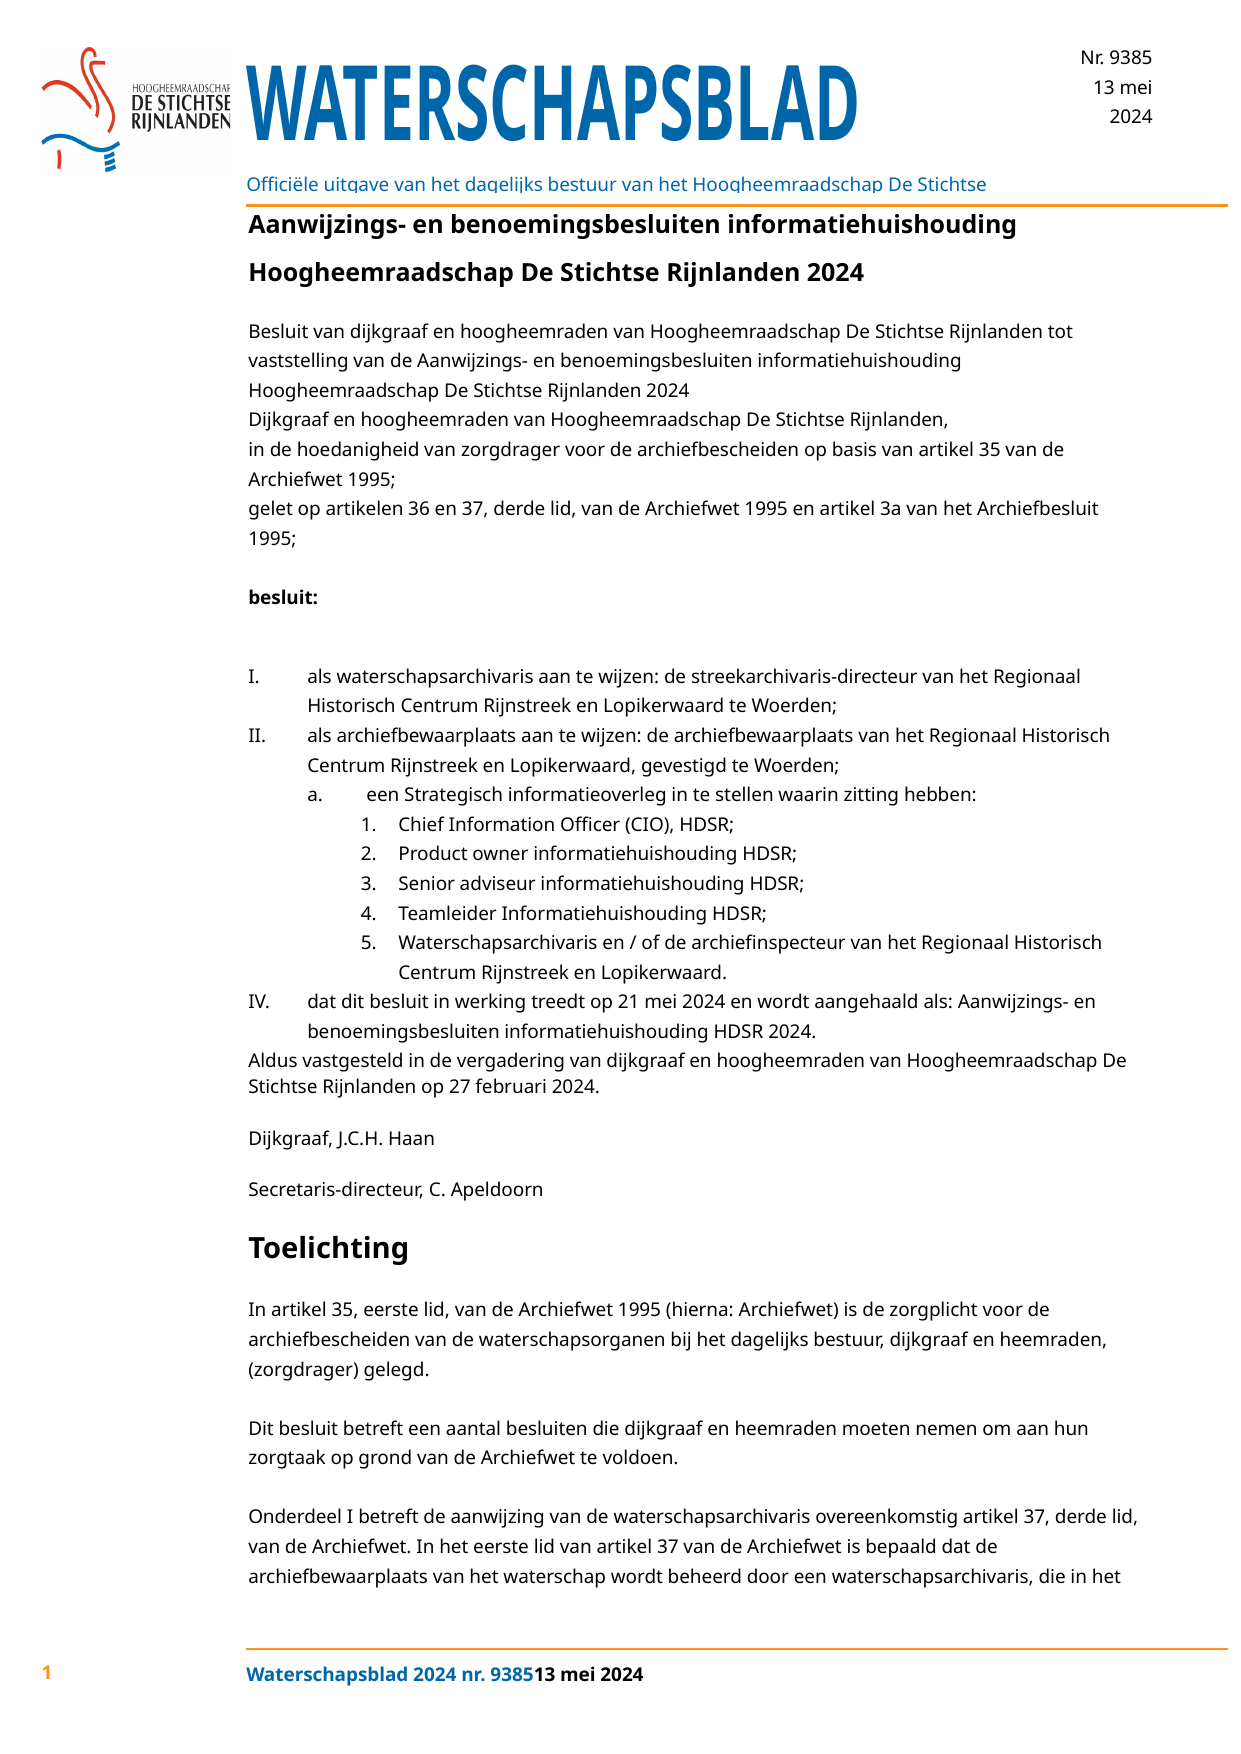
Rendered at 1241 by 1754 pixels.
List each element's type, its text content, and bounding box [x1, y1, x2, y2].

list Teamleider Informatiehuishouding HDSR; [361, 900, 1152, 925]
picture [41, 47, 231, 172]
list Waterschapsarchivaris en / of de archiefinspecteur van het Regionaal Historisch Centrum Rijnstreek en Lopikerwaard. [361, 929, 1152, 984]
text Besluit van dijkgraaf en hoogheemraden van Hoogheemraadschap De Stichtse Rijnlanden tot vaststelling van de Aanwijzings- en benoemingsbesluiten informatiehuishouding Hoogheemraadschap De Stichtse Rijnlanden 2024 [248, 318, 1152, 403]
text besluit: [248, 584, 1152, 610]
list Senior adviseur informatiehuishouding HDSR; [361, 870, 1152, 896]
list als waterschapsarchivaris aan te wijzen: de streekarchivaris-directeur van het Regionaal Historisch Centrum Rijnstreek en Lopikerwaard te Woerden; [248, 663, 1152, 718]
text Toelichting [248, 1228, 1152, 1267]
text Onderdeel I betreft de aanwijzing van de waterschapsarchivaris overeenkomstig artikel 37, derde lid, van de Archiefwet. In het eerste lid van artikel 37 van de Archiefwet is bepaald dat de archiefbewaarplaats van het waterschap wordt beheerd door een waterschapsarchivaris, die in het [248, 1504, 1152, 1588]
text Dit besluit betreft een aantal besluiten die dijkgraaf en heemraden moeten nemen om aan hun zorgtaak op grond van de Archiefwet te voldoen. [248, 1415, 1152, 1470]
text Dijkgraaf en hoogheemraden van Hoogheemraadschap De Stichtse Rijnlanden, [248, 407, 1152, 432]
text Dijkgraaf, J.C.H. Haan [248, 1125, 1152, 1151]
text gelet op artikelen 36 en 37, derde lid, van de Archiefwet 1995 en artikel 3a van het Archiefbesluit 1995; [248, 495, 1152, 551]
text In artikel 35, eerste lid, van de Archiefwet 1995 (hierna: Archiefwet) is de zorgplicht voor de archiefbescheiden van de waterschapsorganen bij het dagelijks bestuur, dijkgraaf en heemraden, (zorgdrager) gelegd. [248, 1297, 1152, 1381]
text in de hoedanigheid van zorgdrager voor de archiefbescheiden op basis van artikel 35 van de Archiefwet 1995; [248, 436, 1152, 492]
text Secretaris-directeur, C. Apeldoorn [248, 1176, 1152, 1202]
list Product owner informatiehuishouding HDSR; [361, 841, 1152, 866]
list Chief Information Officer (CIO), HDSR; [361, 811, 1152, 837]
text Aldus vastgesteld in de vergadering van dijkgraaf en hoogheemraden van Hoogheemraadschap De Stichtse Rijnlanden op 27 februari 2024. [248, 1048, 1152, 1099]
list dat dit besluit in werking treedt op 21 mei 2024 en wordt aangehaald als: Aanwijzings- en benoemingsbesluiten informatiehuishouding HDSR 2024. [248, 988, 1152, 1044]
list als archiefbewaarplaats aan te wijzen: de archiefbewaarplaats van het Regionaal Historisch Centrum Rijnstreek en Lopikerwaard, gevestigd te Woerden; [248, 722, 1152, 777]
list een Strategisch informatieoverleg in te stellen waarin zitting hebben: [307, 781, 1152, 807]
text Aanwijzings- en benoemingsbesluiten informatiehuishouding Hoogheemraadschap De Stichtse Rijnlanden 2024 [248, 207, 1152, 288]
